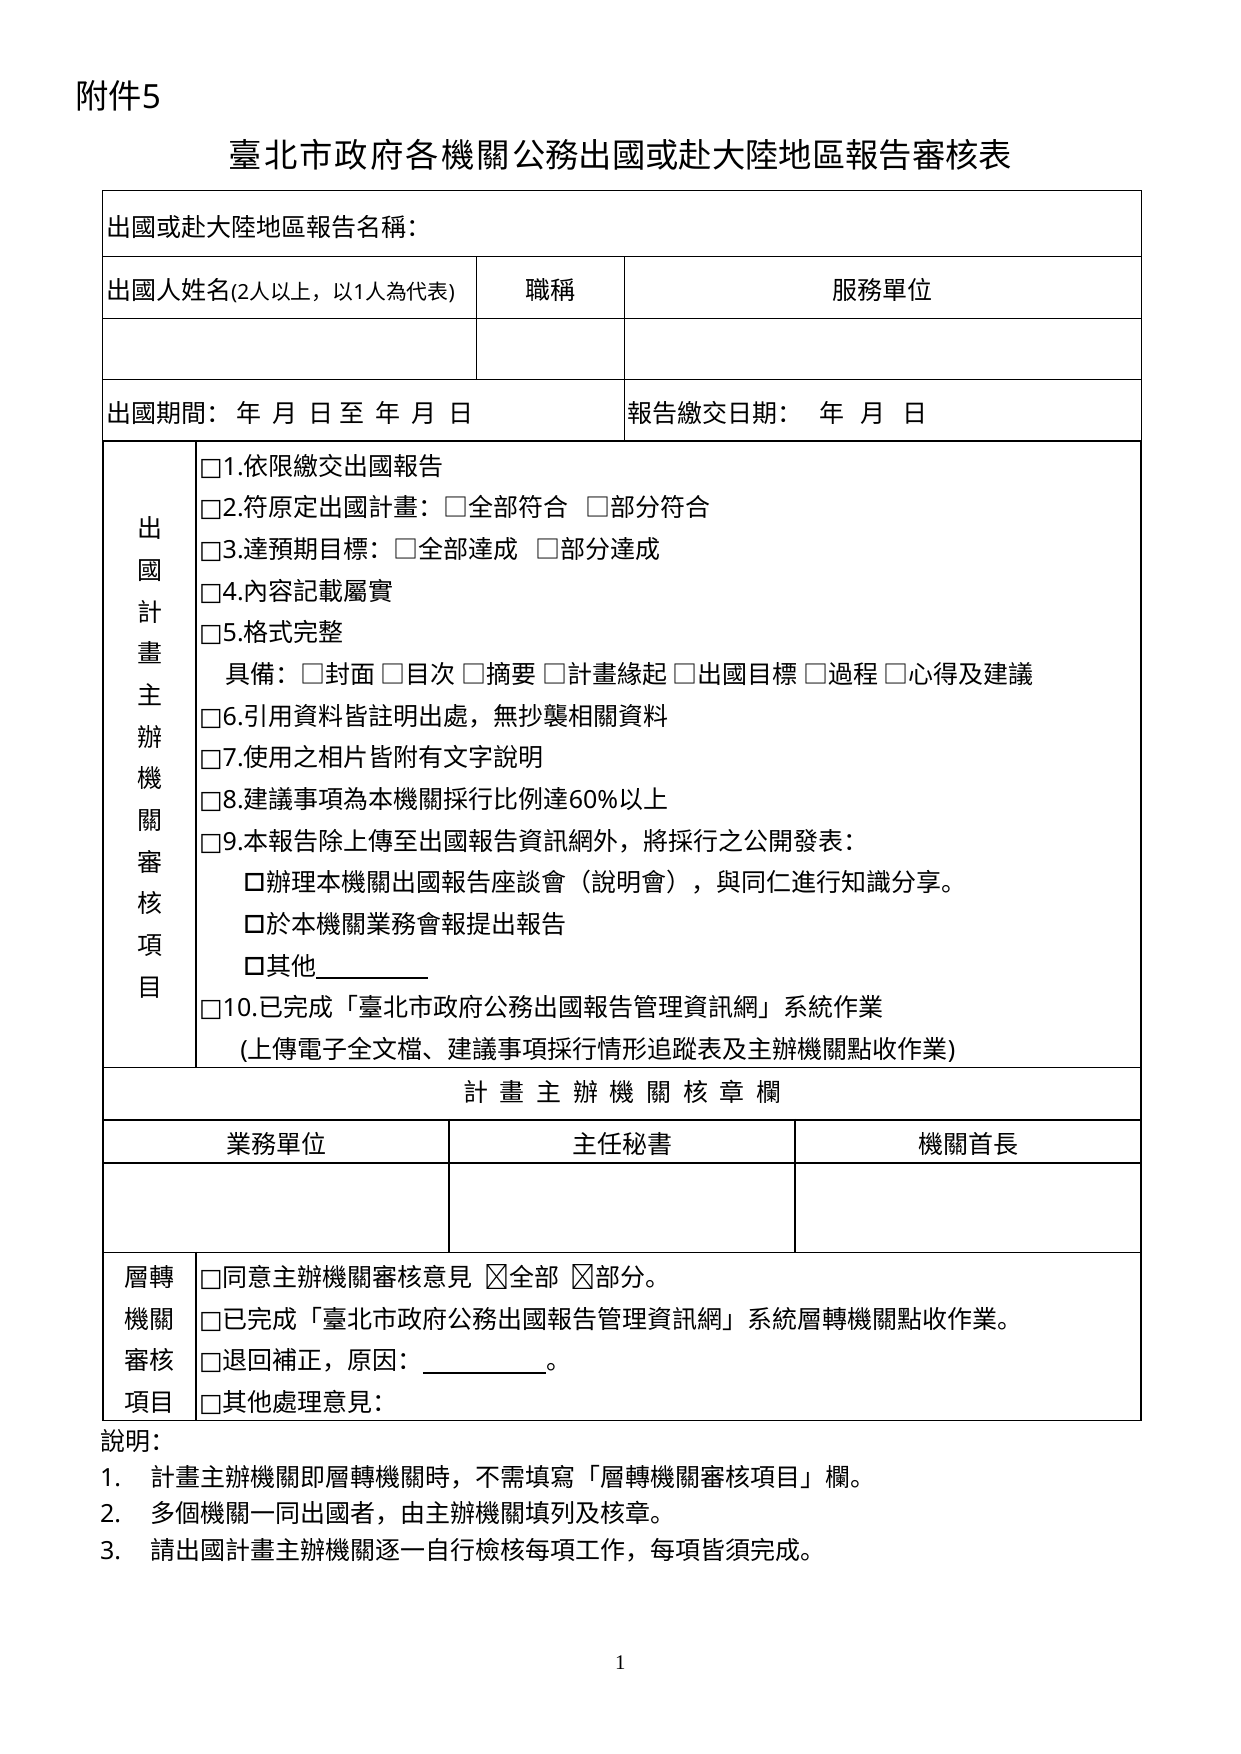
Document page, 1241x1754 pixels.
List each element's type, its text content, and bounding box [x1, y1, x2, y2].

table_header 出國或赴大陸地區報告名稱： [103, 191, 1141, 256]
table_cell 計畫主辦機關核章欄 [104, 1068, 1140, 1119]
text 說明： [100, 1421, 1165, 1458]
text 附件5 [75, 75, 1165, 117]
list 請出國計畫主辦機關逐一自行檢核每項工作，每項皆須完成。 [100, 1530, 1165, 1566]
table_cell 職稱 [477, 257, 624, 317]
table_cell 出國期間： 年 月 日 至 年 月 日 [103, 380, 624, 440]
table_cell [104, 1164, 448, 1252]
table_cell 業務單位 [104, 1121, 448, 1162]
table_cell 出國人姓名(2人以上，以1人為代表) [103, 257, 476, 317]
table_cell 服務單位 [625, 257, 1141, 317]
table_cell 機關首長 [796, 1121, 1140, 1162]
table_cell [625, 319, 1141, 379]
table_cell 主任秘書 [450, 1121, 794, 1162]
list 多個機關一同出國者，由主辦機關填列及核章。 [100, 1494, 1165, 1530]
table_cell 報告繳交日期： 年 月 日 [625, 380, 1141, 440]
table_cell 出 國 計 畫 主 辦 機 關 審 核 項 目 [104, 442, 195, 1067]
table_cell □1.依限繳交出國報告 □2.符原定出國計畫：□全部符合 □部分符合 □3.達預期目標：□全部達成 □部分達成 □4.內容記載屬實 □5.格式完整 具備：□封面 □目次 □摘要 □計畫緣起 □出國目標 □過程 □心得及建議 □6.引用資料皆註明出處，無抄襲相關資料 □7.使用之相片皆附有文字說明 □8.建議事項為本機關採行比例達60%以上 □9.本報告除上傳至出國報告資訊網外，將採行之公開發表： 辦理本機關出國報告座談會（說明會），與同仁進行知識分享。 於本機關業務會報提出報告 其他 □10.已完成「臺北市政府公務出國報告管理資訊網」系統作業 (上傳電子全文檔、建議事項採行情形追蹤表及主辦機關點收作業) [197, 442, 1140, 1067]
table_cell [450, 1164, 794, 1252]
table_cell [103, 319, 476, 379]
list 計畫主辦機關即層轉機關時，不需填寫「層轉機關審核項目」欄。 [100, 1458, 1165, 1494]
table_cell □同意主辦機關審核意見 全部 部分。 □已完成「臺北市政府公務出國報告管理資訊網」系統層轉機關點收作業。 □退回補正，原因： 。 □其他處理意見： [197, 1253, 1140, 1420]
table_cell [477, 319, 624, 379]
text 臺北市政府各機關公務出國或赴大陸地區報告審核表 [75, 129, 1165, 177]
table_cell 層轉 機關 審核 項目 [104, 1253, 195, 1420]
table_cell [796, 1164, 1140, 1252]
